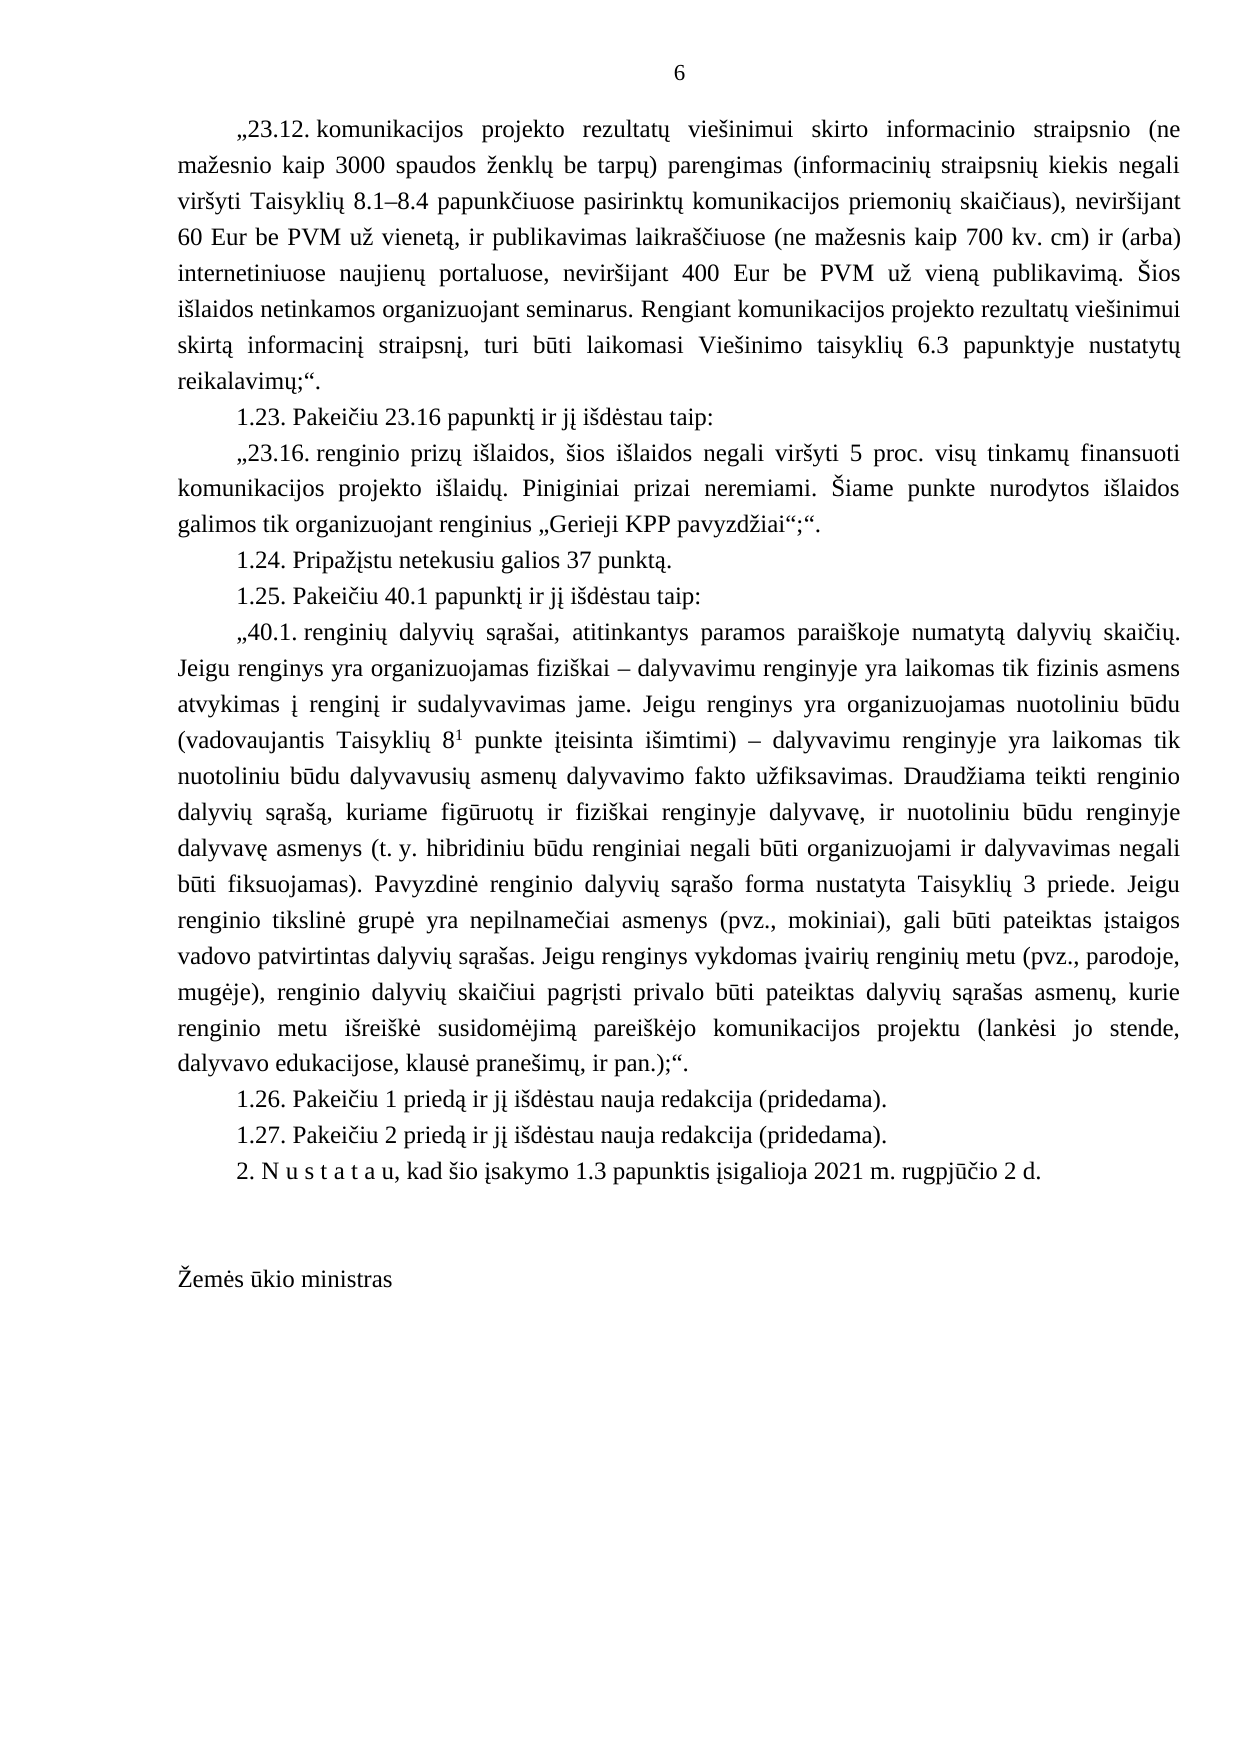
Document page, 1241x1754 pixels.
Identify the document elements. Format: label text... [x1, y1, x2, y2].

text „40.1. renginių dalyvių sąrašai, atitinkantys paramos paraiškoje numatytą dalyvių skaičių. Jeigu renginys yra organizuojamas fiziškai – dalyvavimu renginyje yra laikomas tik fizinis asmens atvykimas į renginį ir sudalyvavimas jame. Jeigu renginys yra organizuojamas nuotoliniu būdu (vadovaujantis Taisyklių 81 punkte įteisinta išimtimi) – dalyvavimu renginyje yra laikomas tik nuotoliniu būdu dalyvavusių asmenų dalyvavimo fakto užfiksavimas. Draudžiama teikti renginio dalyvių sąrašą, kuriame figūruotų ir fiziškai renginyje dalyvavę, ir nuotoliniu būdu renginyje dalyvavę asmenys (t. y. hibridiniu būdu renginiai negali būti organizuojami ir dalyvavimas negali būti fiksuojamas). Pavyzdinė renginio dalyvių sąrašo forma nustatyta Taisyklių 3 priede. Jeigu renginio tikslinė grupė yra nepilnamečiai asmenys (pvz., mokiniai), gali būti pateiktas įstaigos vadovo patvirtintas dalyvių sąrašas. Jeigu renginys vykdomas įvairių renginių metu (pvz., parodoje, mugėje), renginio dalyvių skaičiui pagrįsti privalo būti pateiktas dalyvių sąrašas asmenų, kurie renginio metu išreiškė susidomėjimą pareiškėjo komunikacijos projektu (lankėsi jo stende, dalyvavo edukacijose, klausė pranešimų, ir pan.);“. [177, 617, 1181, 1077]
text 2. N u s t a t a u, kad šio įsakymo 1.3 papunktis įsigalioja 2021 m. rugpjūčio 2 d. [177, 1156, 1181, 1185]
text 1.25. Pakeičiu 40.1 papunktį ir jį išdėstau taip: [177, 581, 1181, 610]
text 1.23. Pakeičiu 23.16 papunktį ir jį išdėstau taip: [177, 402, 1181, 430]
text „23.12. komunikacijos projekto rezultatų viešinimui skirto informacinio straipsnio (ne mažesnio kaip 3000 spaudos ženklų be tarpų) parengimas (informacinių straipsnių kiekis negali viršyti Taisyklių 8.1–8.4 papunkčiuose pasirinktų komunikacijos priemonių skaičiaus), neviršijant 60 Eur be PVM už vienetą, ir publikavimas laikraščiuose (ne mažesnis kaip 700 kv. cm) ir (arba) internetiniuose naujienų portaluose, neviršijant 400 Eur be PVM už vieną publikavimą. Šios išlaidos netinkamos organizuojant seminarus. Rengiant komunikacijos projekto rezultatų viešinimui skirtą informacinį straipsnį, turi būti laikomasi Viešinimo taisyklių 6.3 papunktyje nustatytų reikalavimų;“. [177, 114, 1181, 394]
text 1.26. Pakeičiu 1 priedą ir jį išdėstau nauja redakcija (pridedama). [177, 1084, 1181, 1113]
text „23.16. renginio prizų išlaidos, šios išlaidos negali viršyti 5 proc. visų tinkamų finansuoti komunikacijos projekto išlaidų. Piniginiai prizai neremiami. Šiame punkte nurodytos išlaidos galimos tik organizuojant renginius „Gerieji KPP pavyzdžiai“;“. [177, 438, 1181, 538]
text 1.27. Pakeičiu 2 priedą ir jį išdėstau nauja redakcija (pridedama). [177, 1120, 1181, 1149]
text Žemės ūkio ministras [177, 1264, 1181, 1293]
text 1.24. Pripažįstu netekusiu galios 37 punktą. [177, 545, 1181, 574]
